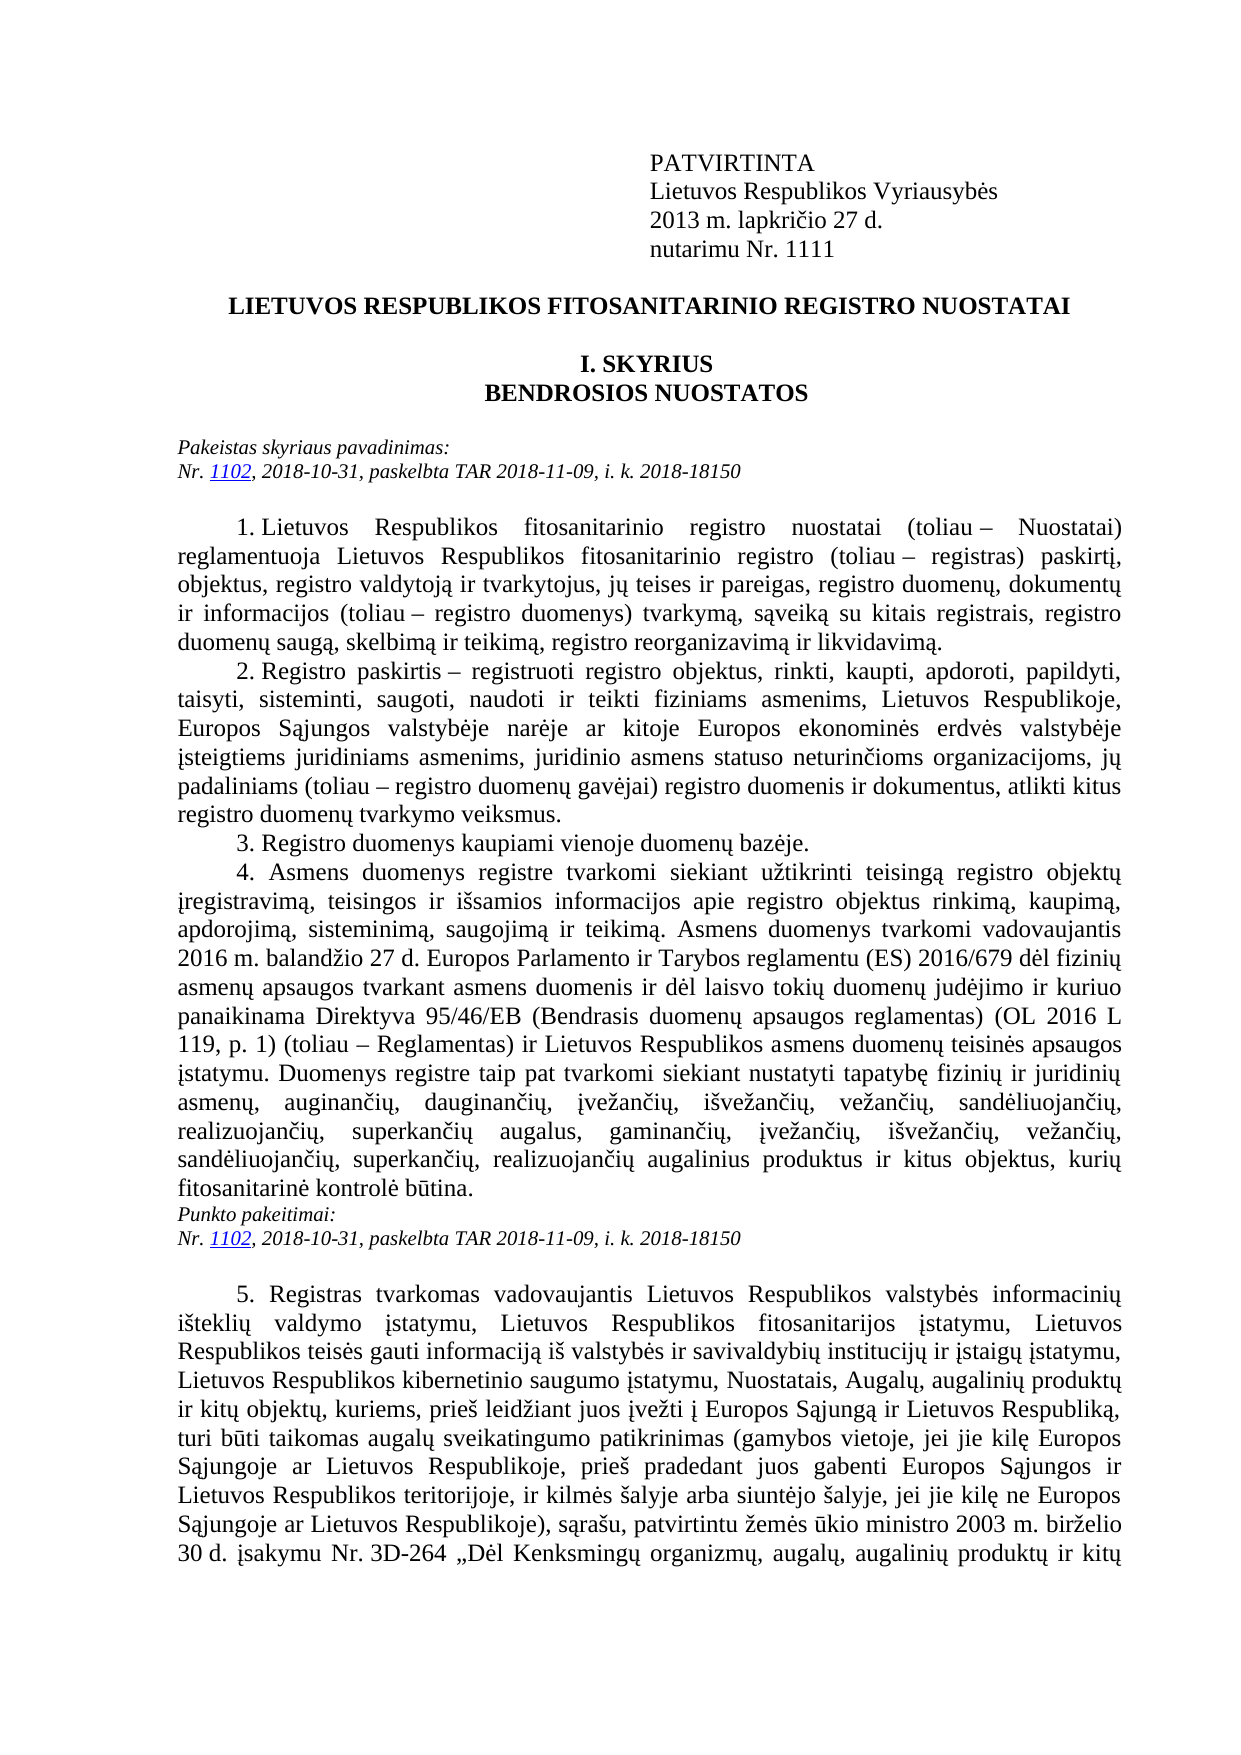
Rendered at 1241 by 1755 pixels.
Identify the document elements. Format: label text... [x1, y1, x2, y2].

text nutarimu Nr. 1111 [649, 234, 1122, 263]
text 2. Registro paskirtis – registruoti registro objektus, rinkti, kaupti, apdoroti, papildyti, taisyti, sisteminti, saugoti, naudoti ir teikti fiziniams asmenims, Lietuvos Respublikoje, Europos Sąjungos valstybėje narėje ar kitoje Europos ekonominės erdvės valstybėje įsteigtiems juridiniams asmenims, juridinio asmens statuso neturinčioms organizacijoms, jų padaliniams (toliau – registro duomenų gavėjai) registro duomenis ir dokumentus, atlikti kitus registro duomenų tvarkymo veiksmus. [177, 656, 1122, 828]
text 1. Lietuvos Respublikos fitosanitarinio registro nuostatai (toliau – Nuostatai) reglamentuoja Lietuvos Respublikos fitosanitarinio registro (toliau – registras) paskirtį, objektus, registro valdytoją ir tvarkytojus, jų teises ir pareigas, registro duomenų, dokumentų ir informacijos (toliau – registro duomenys) tvarkymą, sąveiką su kitais registrais, registro duomenų saugą, skelbimą ir teikimą, registro reorganizavimą ir likvidavimą. [177, 512, 1122, 656]
text Lietuvos Respublikos Vyriausybės [649, 176, 1122, 205]
text 5. Registras tvarkomas vadovaujantis Lietuvos Respublikos valstybės informacinių išteklių valdymo įstatymu, Lietuvos Respublikos fitosanitarijos įstatymu, Lietuvos Respublikos teisės gauti informaciją iš valstybės ir savivaldybių institucijų ir įstaigų įstatymu, Lietuvos Respublikos kibernetinio saugumo įstatymu, Nuostatais, Augalų, augalinių produktų ir kitų objektų, kuriems, prieš leidžiant juos įvežti į Europos Sąjungą ir Lietuvos Respubliką, turi būti taikomas augalų sveikatingumo patikrinimas (gamybos vietoje, jei jie kilę Europos Sąjungoje ar Lietuvos Respublikoje, prieš pradedant juos gabenti Europos Sąjungos ir Lietuvos Respublikos teritorijoje, ir kilmės šalyje arba siuntėjo šalyje, jei jie kilę ne Europos Sąjungoje ar Lietuvos Respublikoje), sąrašu, patvirtintu žemės ūkio ministro 2003 m. birželio 30 d. įsakymu Nr. 3D-264 „Dėl Kenksmingų organizmų, augalų, augalinių produktų ir kitų [177, 1279, 1122, 1566]
text 3. Registro duomenys kaupiami vienoje duomenų bazėje. [177, 828, 1122, 857]
text Punkto pakeitimai: [177, 1202, 1122, 1226]
text 4. Asmens duomenys registre tvarkomi siekiant užtikrinti teisingą registro objektų įregistravimą, teisingos ir išsamios informacijos apie registro objektus rinkimą, kaupimą, apdorojimą, sisteminimą, saugojimą ir teikimą. Asmens duomenys tvarkomi vadovaujantis 2016 m. balandžio 27 d. Europos Parlamento ir Tarybos reglamentu (ES) 2016/679 dėl fizinių asmenų apsaugos tvarkant asmens duomenis ir dėl laisvo tokių duomenų judėjimo ir kuriuo panaikinama Direktyva 95/46/EB (Bendrasis duomenų apsaugos reglamentas) (OL 2016 L 119, p. 1) (toliau – Reglamentas) ir Lietuvos Respublikos asmens duomenų teisinės apsaugos įstatymu. Duomenys registre taip pat tvarkomi siekiant nustatyti tapatybę fizinių ir juridinių asmenų, auginančių, dauginančių, įvežančių, išvežančių, vežančių, sandėliuojančių, realizuojančių, superkančių augalus, gaminančių, įvežančių, išvežančių, vežančių, sandėliuojančių, superkančių, realizuojančių augalinius produktus ir kitus objektus, kurių fitosanitarinė kontrolė būtina. [177, 857, 1122, 1202]
text 2013 m. lapkričio 27 d. [649, 205, 1122, 234]
text Nr. 1102, 2018-10-31, paskelbta TAR 2018-11-09, i. k. 2018-18150 [177, 1226, 1122, 1250]
text I. SKYRIUS BENDROSIOS NUOSTATOS [177, 349, 1122, 406]
text LIETUVOS RESPUBLIKOS FITOSANITARINIO REGISTRO NUOSTATAI [177, 291, 1122, 320]
text Nr. 1102, 2018-10-31, paskelbta TAR 2018-11-09, i. k. 2018-18150 [177, 459, 1122, 483]
text Pakeistas skyriaus pavadinimas: [177, 435, 1122, 459]
text PATVIRTINTA [649, 148, 1122, 176]
